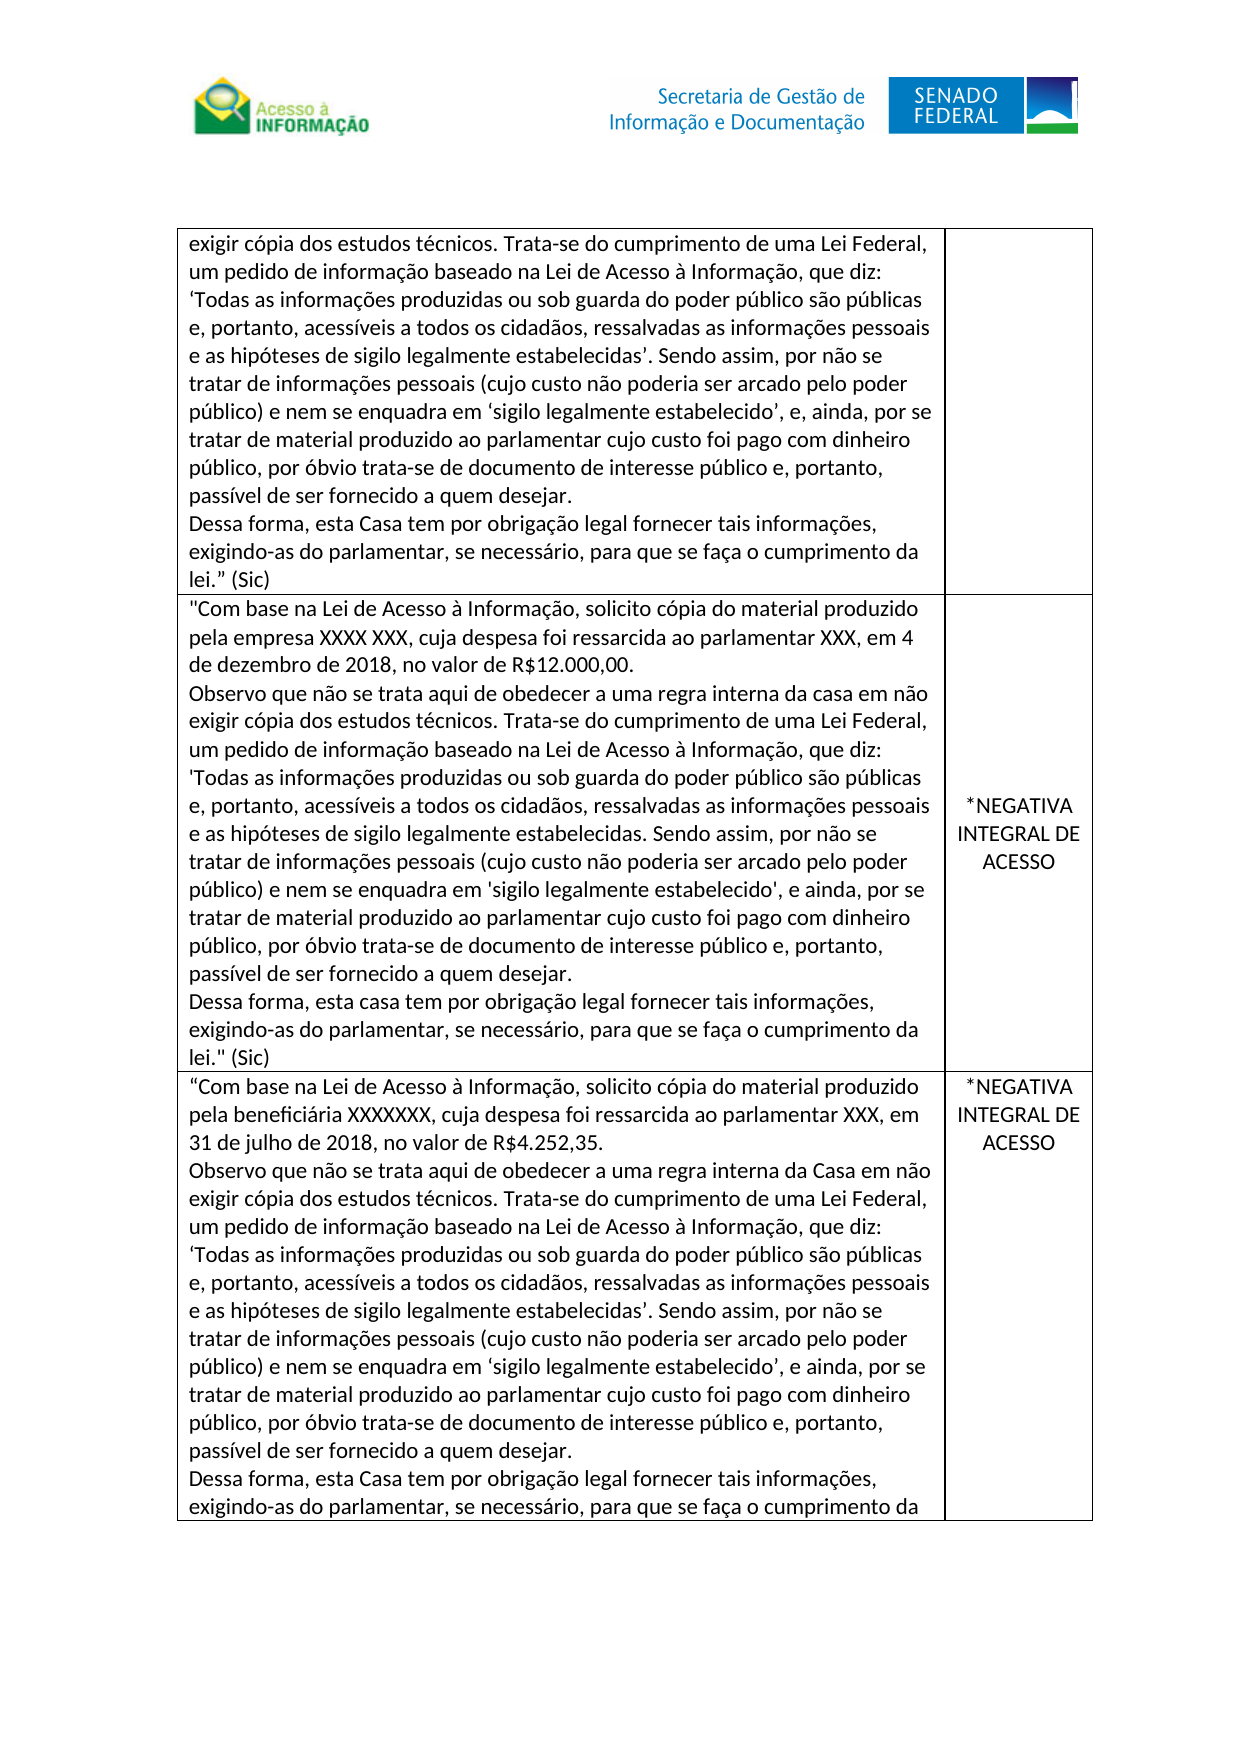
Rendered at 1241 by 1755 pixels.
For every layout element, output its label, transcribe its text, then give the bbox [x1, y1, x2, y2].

table_cell *NEGATIVA INTEGRAL DE ACESSO [946, 595, 1092, 1071]
table_cell exigir cópia dos estudos técnicos. Trata-se do cumprimento de uma Lei Federal, um pedido de informação baseado na Lei de Acesso à Informação, que diz: ‘Todas as informações produzidas ou sob guarda do poder público são públicas e, portanto, acessíveis a todos os cidadãos, ressalvadas as informações pessoais e as hipóteses de sigilo legalmente estabelecidas’. Sendo assim, por não se tratar de informações pessoais (cujo custo não poderia ser arcado pelo poder público) e nem se enquadra em ‘sigilo legalmente estabelecido’, e, ainda, por se tratar de material produzido ao parlamentar cujo custo foi pago com dinheiro público, por óbvio trata-se de documento de interesse público e, portanto, passível de ser fornecido a quem desejar. Dessa forma, esta Casa tem por obrigação legal fornecer tais informações, exigindo-as do parlamentar, se necessário, para que se faça o cumprimento da lei.” (Sic) [178, 229, 944, 593]
table_cell *NEGATIVA INTEGRAL DE ACESSO [946, 1072, 1092, 1520]
table_cell “Com base na Lei de Acesso à Informação, solicito cópia do material produzido pela beneficiária XXXXXXX, cuja despesa foi ressarcida ao parlamentar XXX, em 31 de julho de 2018, no valor de R$4.252,35. Observo que não se trata aqui de obedecer a uma regra interna da Casa em não exigir cópia dos estudos técnicos. Trata-se do cumprimento de uma Lei Federal, um pedido de informação baseado na Lei de Acesso à Informação, que diz: ‘Todas as informações produzidas ou sob guarda do poder público são públicas e, portanto, acessíveis a todos os cidadãos, ressalvadas as informações pessoais e as hipóteses de sigilo legalmente estabelecidas’. Sendo assim, por não se tratar de informações pessoais (cujo custo não poderia ser arcado pelo poder público) e nem se enquadra em ‘sigilo legalmente estabelecido’, e ainda, por se tratar de material produzido ao parlamentar cujo custo foi pago com dinheiro público, por óbvio trata-se de documento de interesse público e, portanto, passível de ser fornecido a quem desejar. Dessa forma, esta Casa tem por obrigação legal fornecer tais informações, exigindo-as do parlamentar, se necessário, para que se faça o cumprimento da [178, 1072, 944, 1520]
table_cell [946, 229, 1092, 593]
table_cell "Com base na Lei de Acesso à Informação, solicito cópia do material produzido pela empresa XXXX XXX, cuja despesa foi ressarcida ao parlamentar XXX, em 4 de dezembro de 2018, no valor de R$12.000,00. Observo que não se trata aqui de obedecer a uma regra interna da casa em não exigir cópia dos estudos técnicos. Trata-se do cumprimento de uma Lei Federal, um pedido de informação baseado na Lei de Acesso à Informação, que diz: 'Todas as informações produzidas ou sob guarda do poder público são públicas e, portanto, acessíveis a todos os cidadãos, ressalvadas as informações pessoais e as hipóteses de sigilo legalmente estabelecidas. Sendo assim, por não se tratar de informações pessoais (cujo custo não poderia ser arcado pelo poder público) e nem se enquadra em 'sigilo legalmente estabelecido', e ainda, por se tratar de material produzido ao parlamentar cujo custo foi pago com dinheiro público, por óbvio trata-se de documento de interesse público e, portanto, passível de ser fornecido a quem desejar. Dessa forma, esta casa tem por obrigação legal fornecer tais informações, exigindo-as do parlamentar, se necessário, para que se faça o cumprimento da lei." (Sic) [178, 595, 944, 1071]
